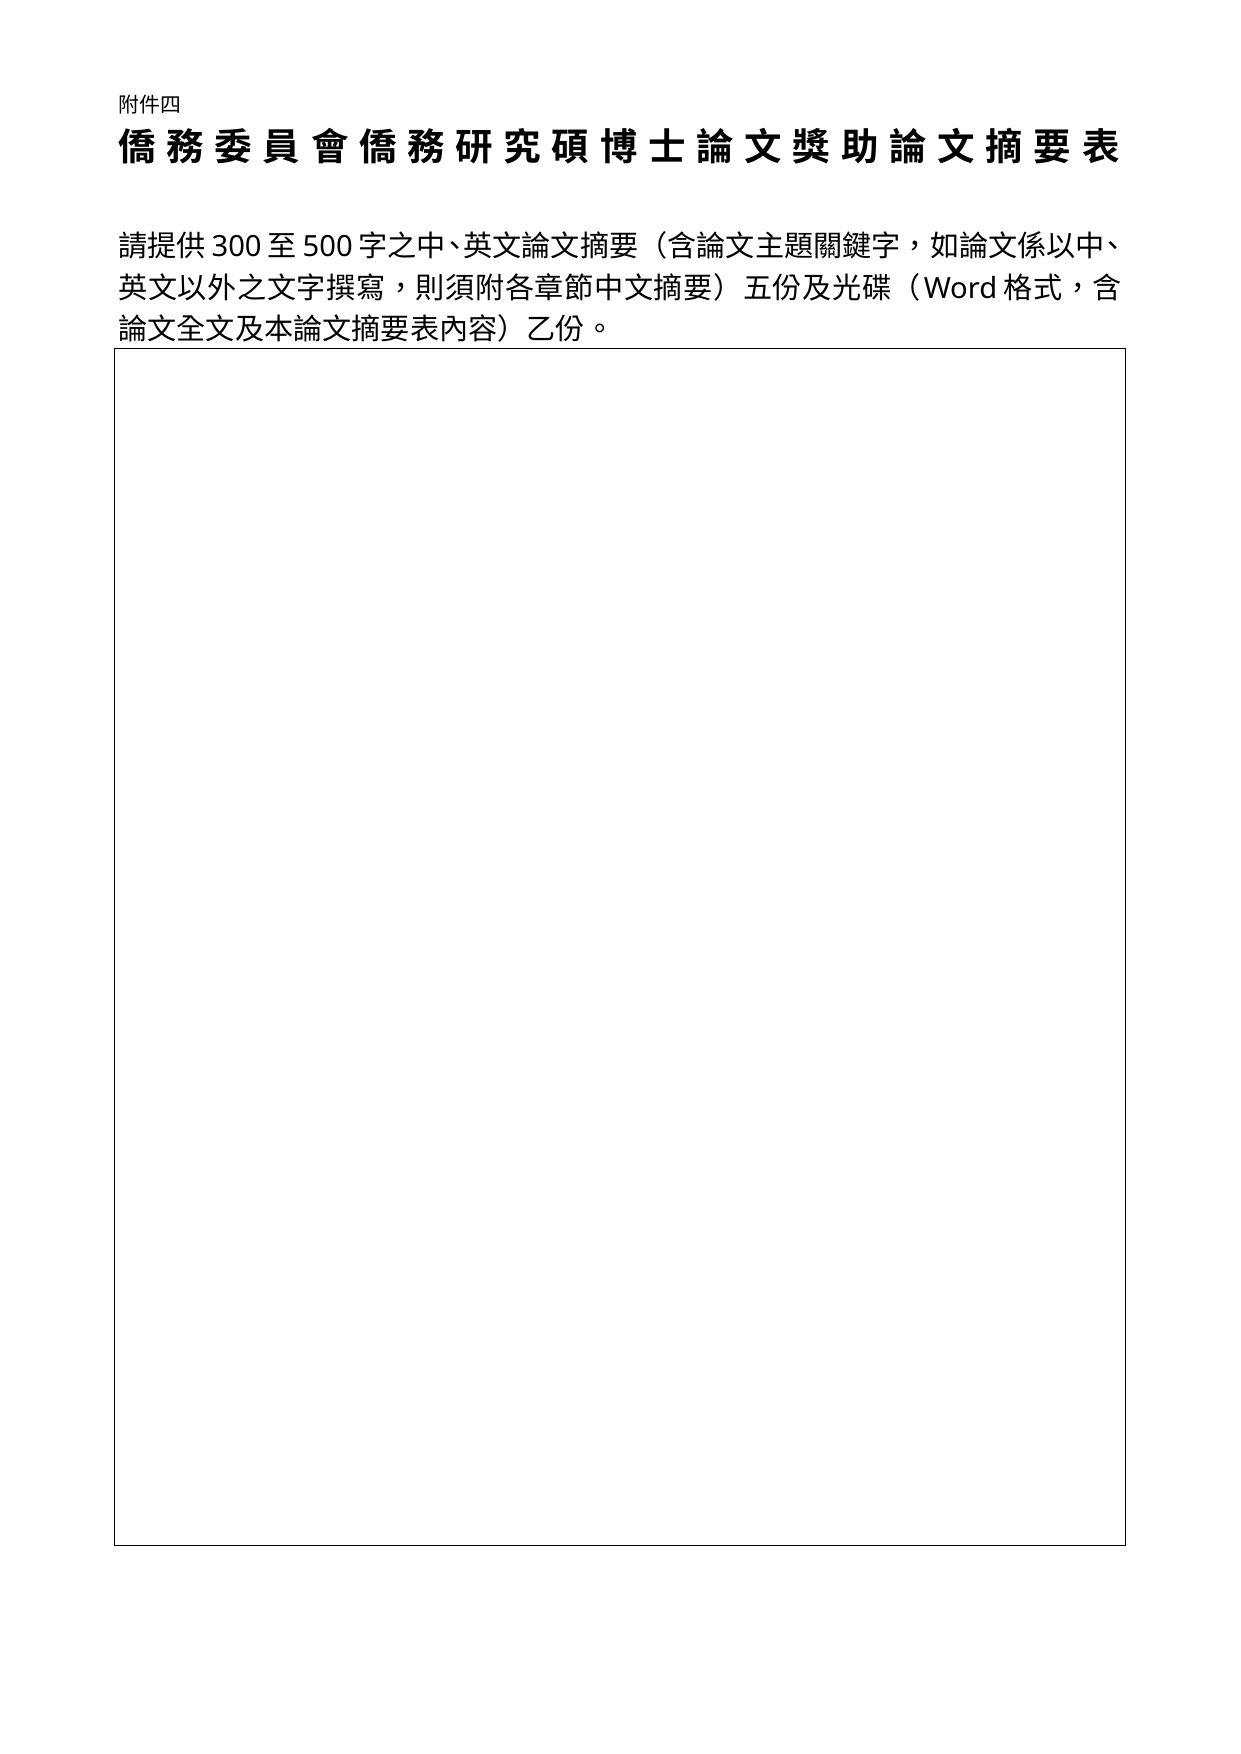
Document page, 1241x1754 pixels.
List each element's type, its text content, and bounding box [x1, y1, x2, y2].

text 請提供300至500字之中、英文論文摘要（含論文主題關鍵字，如論文係以中、英文以外之文字撰寫，則須附各章節中文摘要）五份及光碟（Word格式，含論文全文及本論文摘要表內容）乙份。 [118, 223, 1122, 348]
text 僑務委員會僑務研究碩博士論文獎助論文摘要表 [118, 119, 1122, 171]
table_header [115, 349, 1125, 1545]
